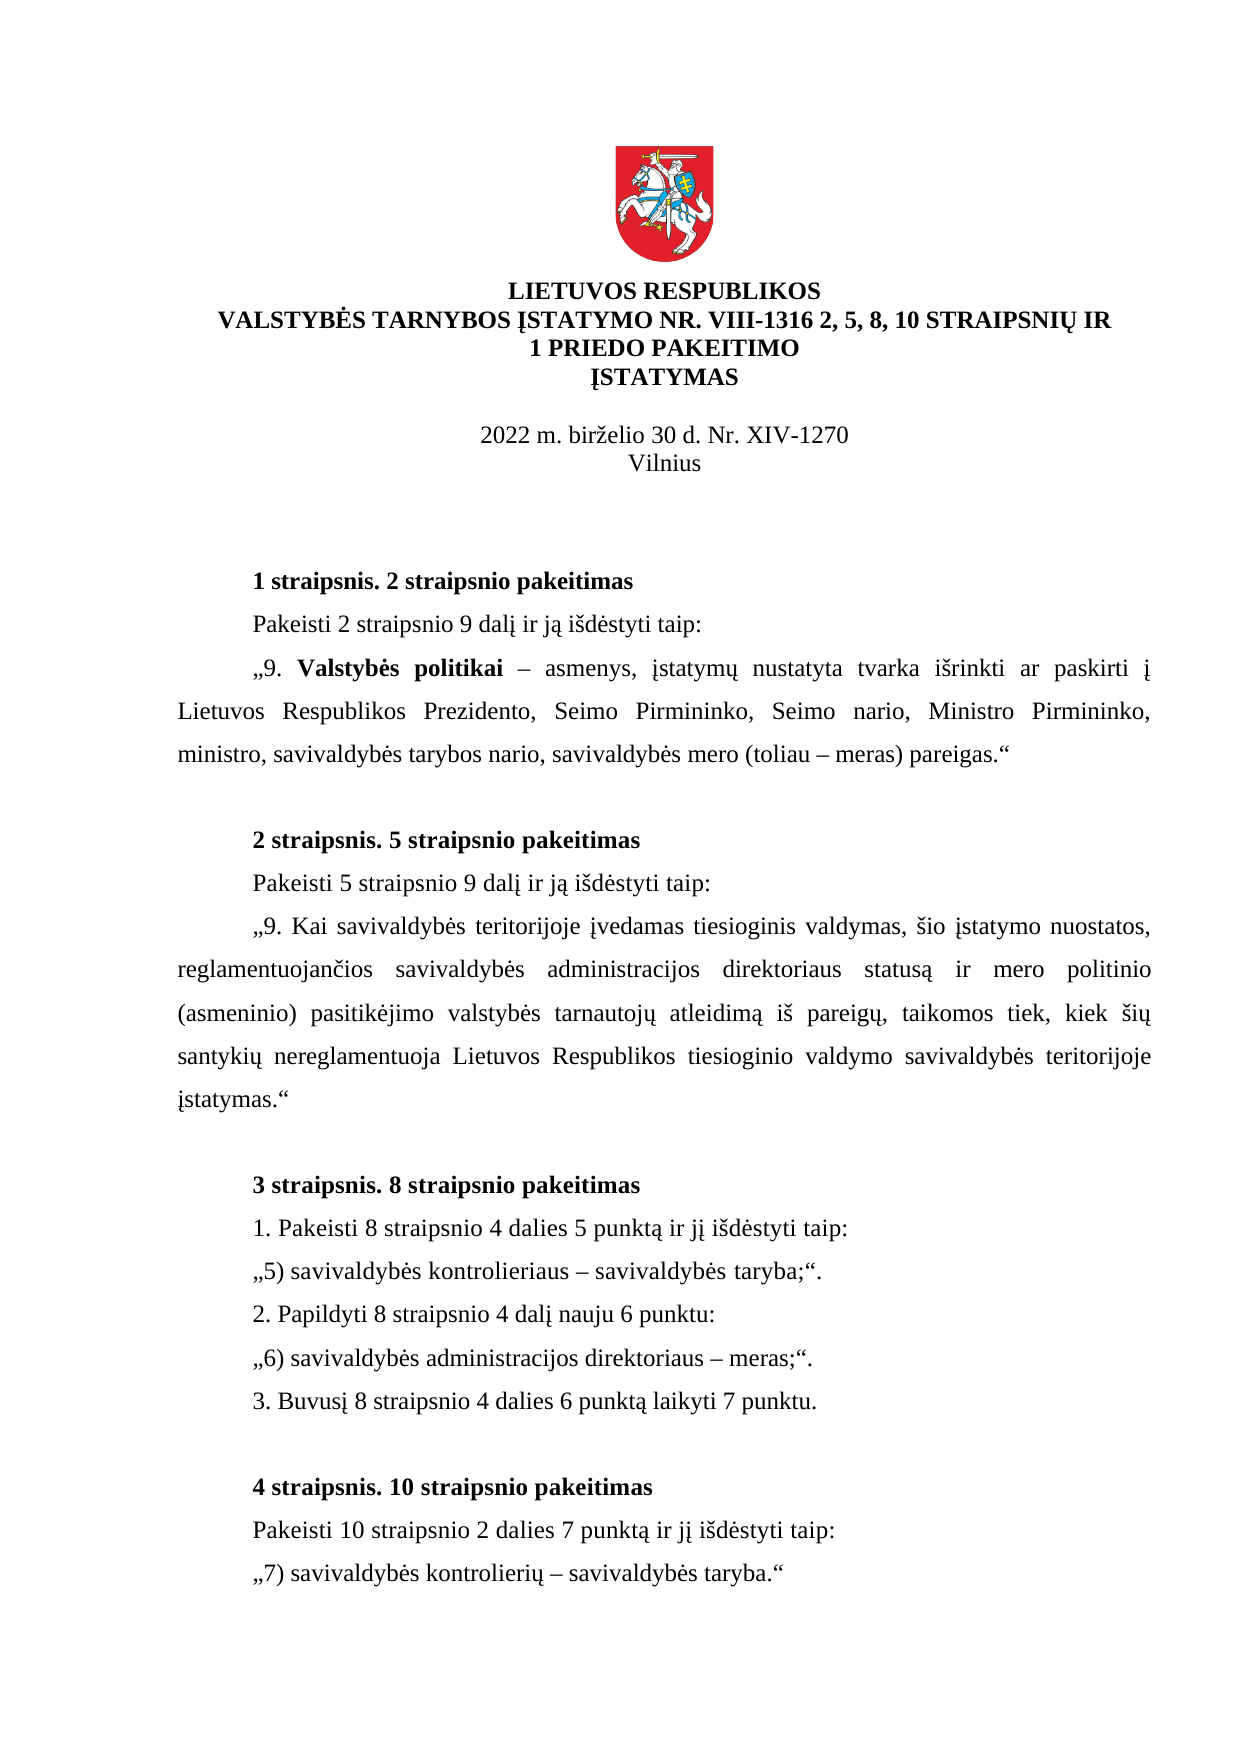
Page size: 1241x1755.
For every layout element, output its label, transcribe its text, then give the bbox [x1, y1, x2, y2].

text 1. Pakeisti 8 straipsnio 4 dalies 5 punktą ir jį išdėstyti taip: [177, 1213, 1152, 1242]
text Pakeisti 2 straipsnio 9 dalį ir ją išdėstyti taip: [177, 609, 1152, 638]
text „9. Kai savivaldybės teritorijoje įvedamas tiesioginis valdymas, šio įstatymo nuostatos, reglamentuojančios savivaldybės administracijos direktoriaus statusą ir mero politinio (asmeninio) pasitikėjimo valstybės tarnautojų atleidimą iš pareigų, taikomos tiek, kiek šių santykių nereglamentuoja Lietuvos Respublikos tiesioginio valdymo savivaldybės teritorijoje įstatymas.“ [177, 911, 1152, 1113]
text 3. Buvusį 8 straipsnio 4 dalies 6 punktą laikyti 7 punktu. [177, 1386, 1152, 1414]
text 1 straipsnis. 2 straipsnio pakeitimas [177, 566, 1152, 595]
text VALSTYBĖS TARNYBOS ĮSTATYMO NR. VIII-1316 2, 5, 8, 10 STRAIPSNIŲ IR 1 PRIEDO PAKEITIMO [177, 305, 1152, 362]
text LIETUVOS RESPUBLIKOS [177, 276, 1152, 305]
text 4 straipsnis. 10 straipsnio pakeitimas [177, 1472, 1152, 1501]
text Pakeisti 10 straipsnio 2 dalies 7 punktą ir jį išdėstyti taip: [177, 1515, 1152, 1544]
text 2022 m. birželio 30 d. Nr. XIV-1270 [177, 420, 1152, 448]
text „6) savivaldybės administracijos direktoriaus – meras;“. [177, 1343, 1152, 1371]
text ĮSTATYMAS [177, 362, 1152, 391]
text 2. Papildyti 8 straipsnio 4 dalį nauju 6 punktu: [177, 1299, 1152, 1328]
text 3 straipsnis. 8 straipsnio pakeitimas [177, 1170, 1152, 1199]
text „5) savivaldybės kontrolieriaus – savivaldybės taryba;“. [177, 1256, 1152, 1285]
text „7) savivaldybės kontrolierių – savivaldybės taryba.“ [177, 1558, 1152, 1587]
text 2 straipsnis. 5 straipsnio pakeitimas [177, 825, 1152, 854]
text „9. Valstybės politikai – asmenys, įstatymų nustatyta tvarka išrinkti ar paskirti į Lietuvos Respublikos Prezidento, Seimo Pirmininko, Seimo nario, Ministro Pirmininko, ministro, savivaldybės tarybos nario, savivaldybės mero (toliau – meras) pareigas.“ [177, 653, 1152, 768]
text Vilnius [177, 448, 1152, 477]
text Pakeisti 5 straipsnio 9 dalį ir ją išdėstyti taip: [177, 868, 1152, 897]
